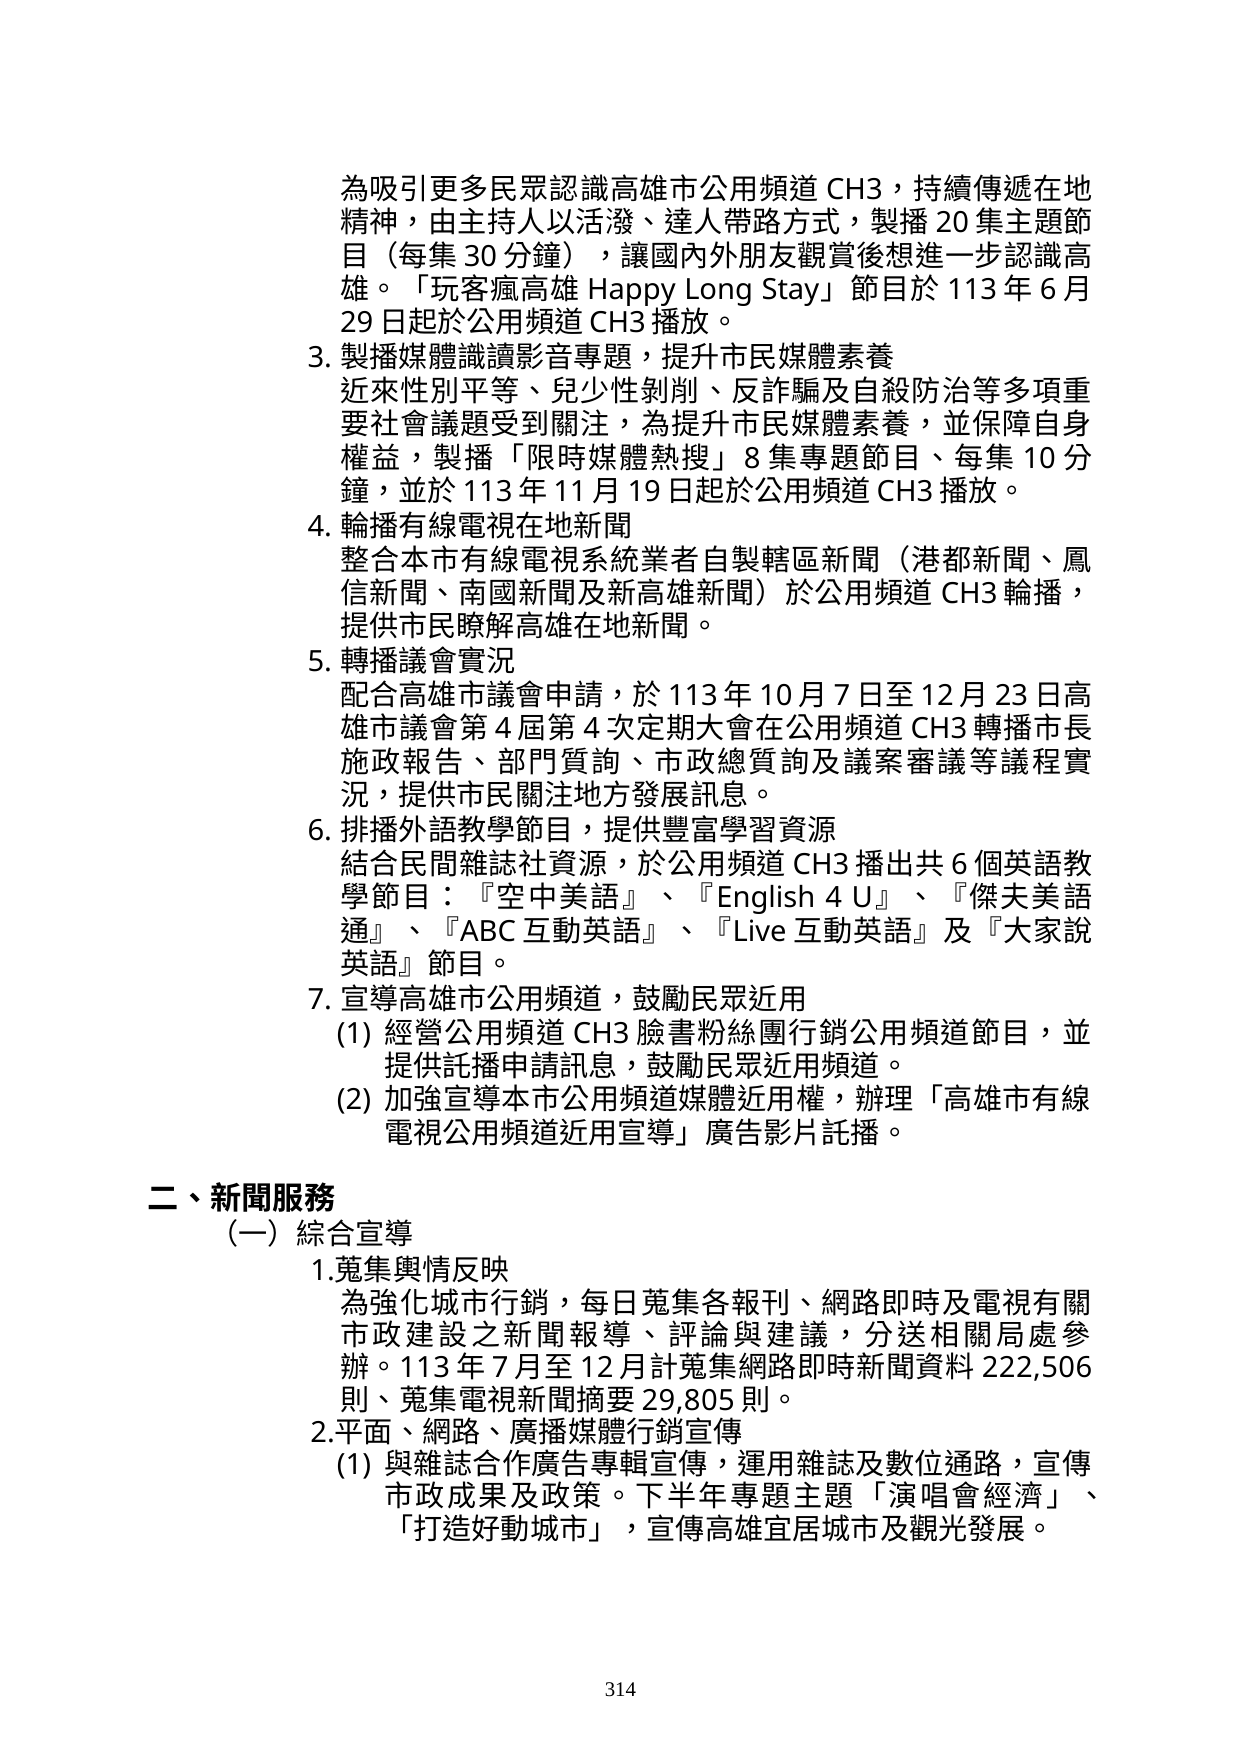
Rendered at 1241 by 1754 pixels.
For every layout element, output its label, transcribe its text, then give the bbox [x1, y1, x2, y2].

text 近來性別平等、兒少性剝削、反詐騙及自殺防治等多項重要社會議題受到關注，為提升市民媒體素養，並保障自身權益，製播「限時媒體熱搜」8集專題節目、每集10分鐘，並於113年11月19日起於公用頻道CH3播放。 [340, 375, 1092, 508]
list 排播外語教學節目，提供豐富學習資源 [307, 812, 1092, 848]
text 為強化城市行銷，每日蒐集各報刊、網路即時及電視有關市政建設之新聞報導、評論與建議，分送相關局處參辦。113年7月至12月計蒐集網路即時新聞資料222,506則、蒐集電視新聞摘要29,805則。 [340, 1287, 1092, 1416]
text 2.平面、網路、廣播媒體行銷宣傳 [310, 1416, 1092, 1449]
text 1.蒐集輿情反映 [283, 1252, 1092, 1287]
list 宣導高雄市公用頻道，鼓勵民眾近用 [307, 981, 1092, 1016]
list 轉播議會實況 [307, 643, 1092, 679]
text 配合高雄市議會申請，於113年10月7日至12月23日高雄市議會第4屆第4次定期大會在公用頻道CH3轉播市長施政報告、部門質詢、市政總質詢及議案審議等議程實況，提供市民關注地方發展訊息。 [340, 679, 1092, 812]
list 與雜誌合作廣告專輯宣傳，運用雜誌及數位通路，宣傳市政成果及政策。下半年專題主題「演唱會經濟」、「打造好動城市」，宣傳高雄宜居城市及觀光發展。 [337, 1449, 1092, 1546]
list 經營公用頻道CH3臉書粉絲團行銷公用頻道節目，並提供託播申請訊息，鼓勵民眾近用頻道。 [337, 1016, 1092, 1083]
list 製播媒體識讀影音專題，提升市民媒體素養 [307, 339, 1092, 375]
text 二、新聞服務 [148, 1183, 1092, 1216]
list 輪播有線電視在地新聞 [307, 508, 1092, 543]
text 整合本市有線電視系統業者自製轄區新聞（港都新聞、鳳信新聞、南國新聞及新高雄新聞）於公用頻道CH3輪播，提供市民瞭解高雄在地新聞。 [340, 543, 1092, 643]
text 為吸引更多民眾認識高雄市公用頻道CH3，持續傳遞在地精神，由主持人以活潑、達人帶路方式，製播20集主題節目（每集30分鐘），讓國內外朋友觀賞後想進一步認識高雄。「玩客瘋高雄Happy Long Stay」節目於113年6月29日起於公用頻道CH3播放。 [340, 173, 1092, 339]
text 結合民間雜誌社資源，於公用頻道CH3播出共6個英語教學節目：『空中美語』、『English 4 U』、『傑夫美語通』、『ABC互動英語』、『Live互動英語』及『大家說英語』節目。 [340, 848, 1092, 981]
list 加強宣導本市公用頻道媒體近用權，辦理「高雄市有線電視公用頻道近用宣導」廣告影片託播。 [337, 1083, 1092, 1150]
text （一）綜合宣導 [209, 1216, 1092, 1252]
